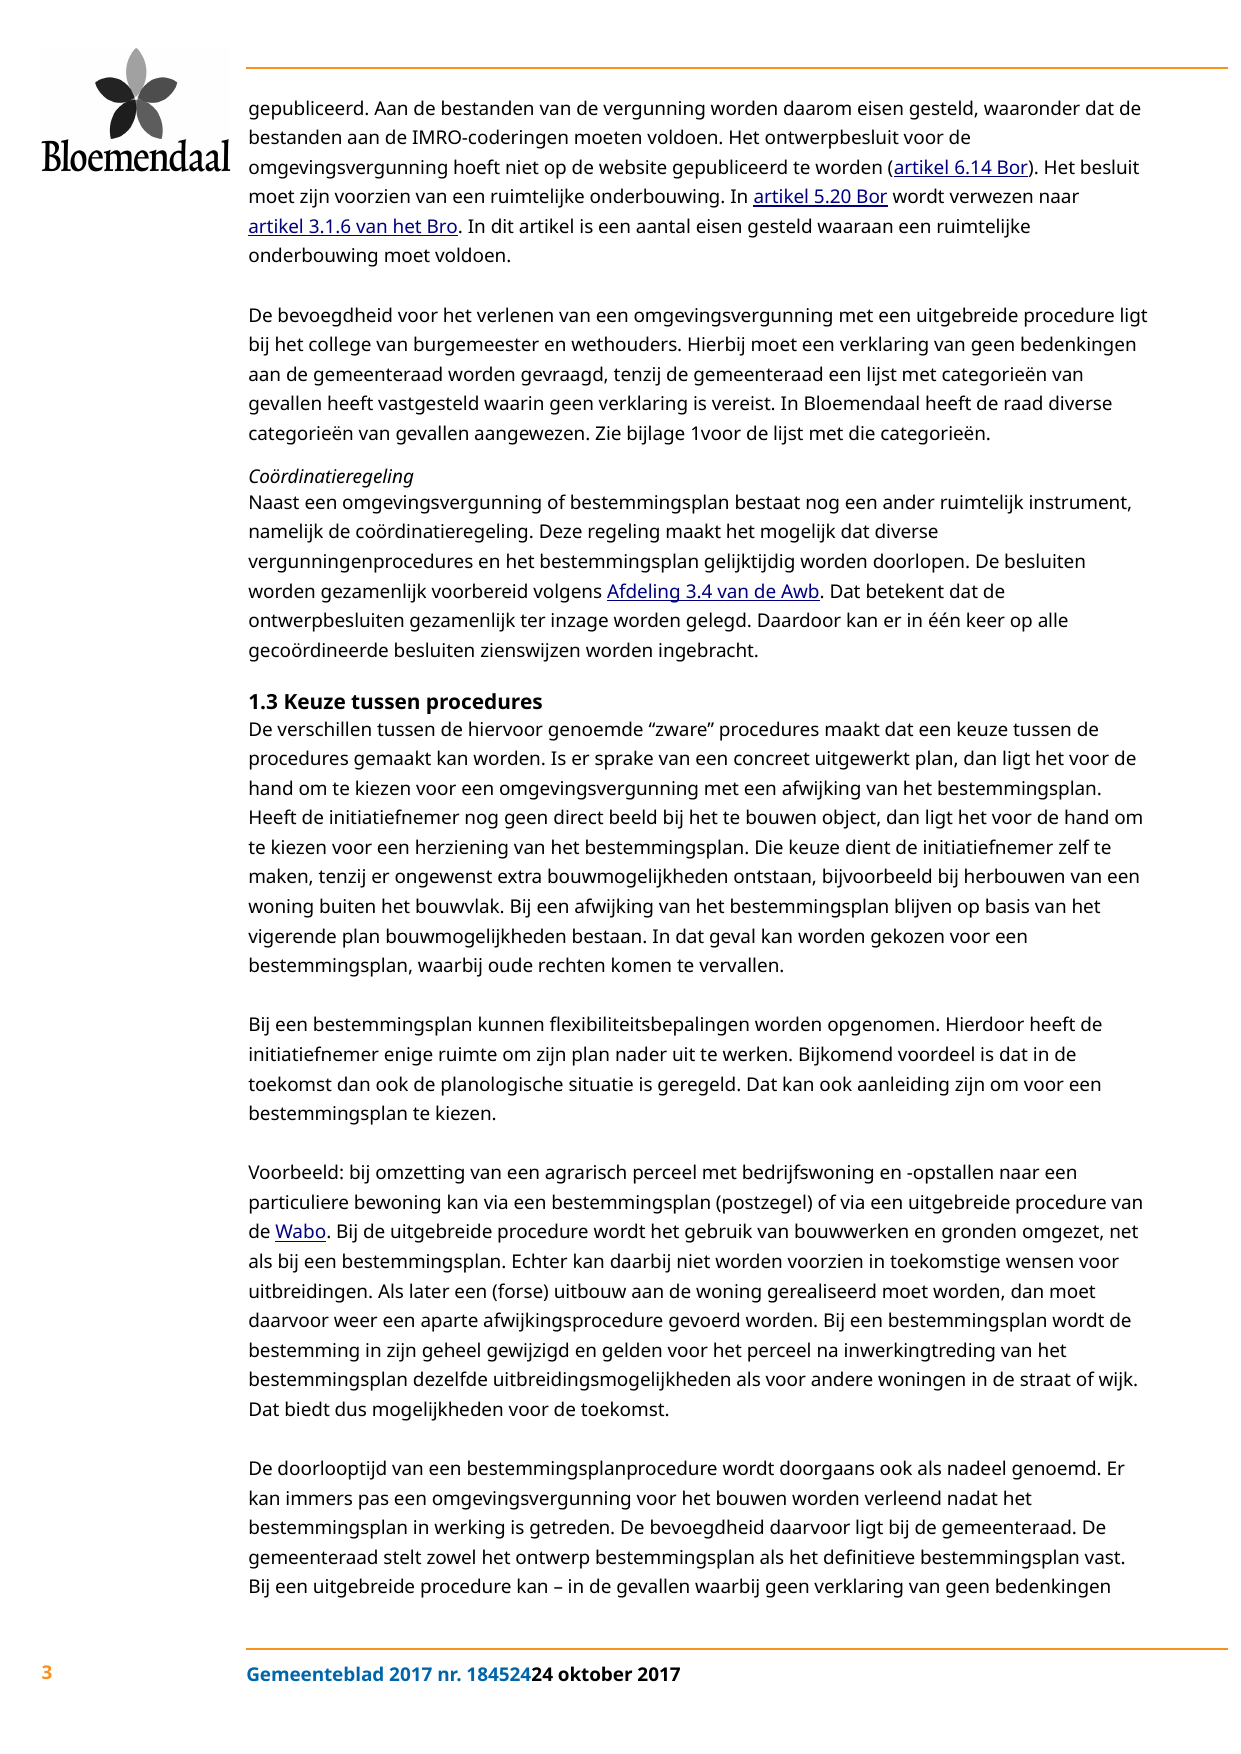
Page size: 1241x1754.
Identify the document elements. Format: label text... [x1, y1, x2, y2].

text 1.3 Keuze tussen procedures [248, 687, 1152, 716]
text De verschillen tussen de hiervoor genoemde “zware” procedures maakt dat een keuze tussen de procedures gemaakt kan worden. Is er sprake van een concreet uitgewerkt plan, dan ligt het voor de hand om te kiezen voor een omgevingsvergunning met een afwijking van het bestemmingsplan. Heeft de initiatiefnemer nog geen direct beeld bij het te bouwen object, dan ligt het voor de hand om te kiezen voor een herziening van het bestemmingsplan. Die keuze dient de initiatiefnemer zelf te maken, tenzij er ongewenst extra bouwmogelijkheden ontstaan, bijvoorbeeld bij herbouwen van een woning buiten het bouwvlak. Bij een afwijking van het bestemmingsplan blijven op basis van het vigerende plan bouwmogelijkheden bestaan. In dat geval kan worden gekozen voor een bestemmingsplan, waarbij oude rechten komen te vervallen. [248, 716, 1152, 978]
text Voorbeeld: bij omzetting van een agrarisch perceel met bedrijfswoning en -opstallen naar een particuliere bewoning kan via een bestemmingsplan (postzegel) of via een uitgebreide procedure van de Wabo. Bij de uitgebreide procedure wordt het gebruik van bouwwerken en gronden omgezet, net als bij een bestemmingsplan. Echter kan daarbij niet worden voorzien in toekomstige wensen voor uitbreidingen. Als later een (forse) uitbouw aan de woning gerealiseerd moet worden, dan moet daarvoor weer een aparte afwijkingsprocedure gevoerd worden. Bij een bestemmingsplan wordt de bestemming in zijn geheel gewijzigd en gelden voor het perceel na inwerkingtreding van het bestemmingsplan dezelfde uitbreidingsmogelijkheden als voor andere woningen in de straat of wijk. Dat biedt dus mogelijkheden voor de toekomst. [248, 1159, 1152, 1422]
text gepubliceerd. Aan de bestanden van de vergunning worden daarom eisen gesteld, waaronder dat de bestanden aan de IMRO-coderingen moeten voldoen. Het ontwerpbesluit voor de omgevingsvergunning hoeft niet op de website gepubliceerd te worden (artikel 6.14 Bor). Het besluit moet zijn voorzien van een ruimtelijke onderbouwing. In artikel 5.20 Bor wordt verwezen naar artikel 3.1.6 van het Bro. In dit artikel is een aantal eisen gesteld waaraan een ruimtelijke onderbouwing moet voldoen. [248, 95, 1152, 268]
text Naast een omgevingsvergunning of bestemmingsplan bestaat nog een ander ruimtelijk instrument, namelijk de coördinatieregeling. Deze regeling maakt het mogelijk dat diverse vergunningenprocedures en het bestemmingsplan gelijktijdig worden doorlopen. De besluiten worden gezamenlijk voorbereid volgens Afdeling 3.4 van de Awb. Dat betekent dat de ontwerpbesluiten gezamenlijk ter inzage worden gelegd. Daardoor kan er in één keer op alle gecoördineerde besluiten zienswijzen worden ingebracht. [248, 489, 1152, 663]
text De doorlooptijd van een bestemmingsplanprocedure wordt doorgaans ook als nadeel genoemd. Er kan immers pas een omgevingsvergunning voor het bouwen worden verleend nadat het bestemmingsplan in werking is getreden. De bevoegdheid daarvoor ligt bij de gemeenteraad. De gemeenteraad stelt zowel het ontwerp bestemmingsplan als het definitieve bestemmingsplan vast. Bij een uitgebreide procedure kan – in de gevallen waarbij geen verklaring van geen bedenkingen [248, 1455, 1152, 1599]
text Bij een bestemmingsplan kunnen flexibiliteitsbepalingen worden opgenomen. Hierdoor heeft de initiatiefnemer enige ruimte om zijn plan nader uit te werken. Bijkomend voordeel is dat in de toekomst dan ook de planologische situatie is geregeld. Dat kan ook aanleiding zijn om voor een bestemmingsplan te kiezen. [248, 1012, 1152, 1126]
picture [41, 47, 231, 172]
text Coördinatieregeling [248, 463, 1152, 489]
text De bevoegdheid voor het verlenen van een omgevingsvergunning met een uitgebreide procedure ligt bij het college van burgemeester en wethouders. Hierbij moet een verklaring van geen bedenkingen aan de gemeenteraad worden gevraagd, tenzij de gemeenteraad een lijst met categorieën van gevallen heeft vastgesteld waarin geen verklaring is vereist. In Bloemendaal heeft de raad diverse categorieën van gevallen aangewezen. Zie bijlage 1voor de lijst met die categorieën. [248, 302, 1152, 446]
